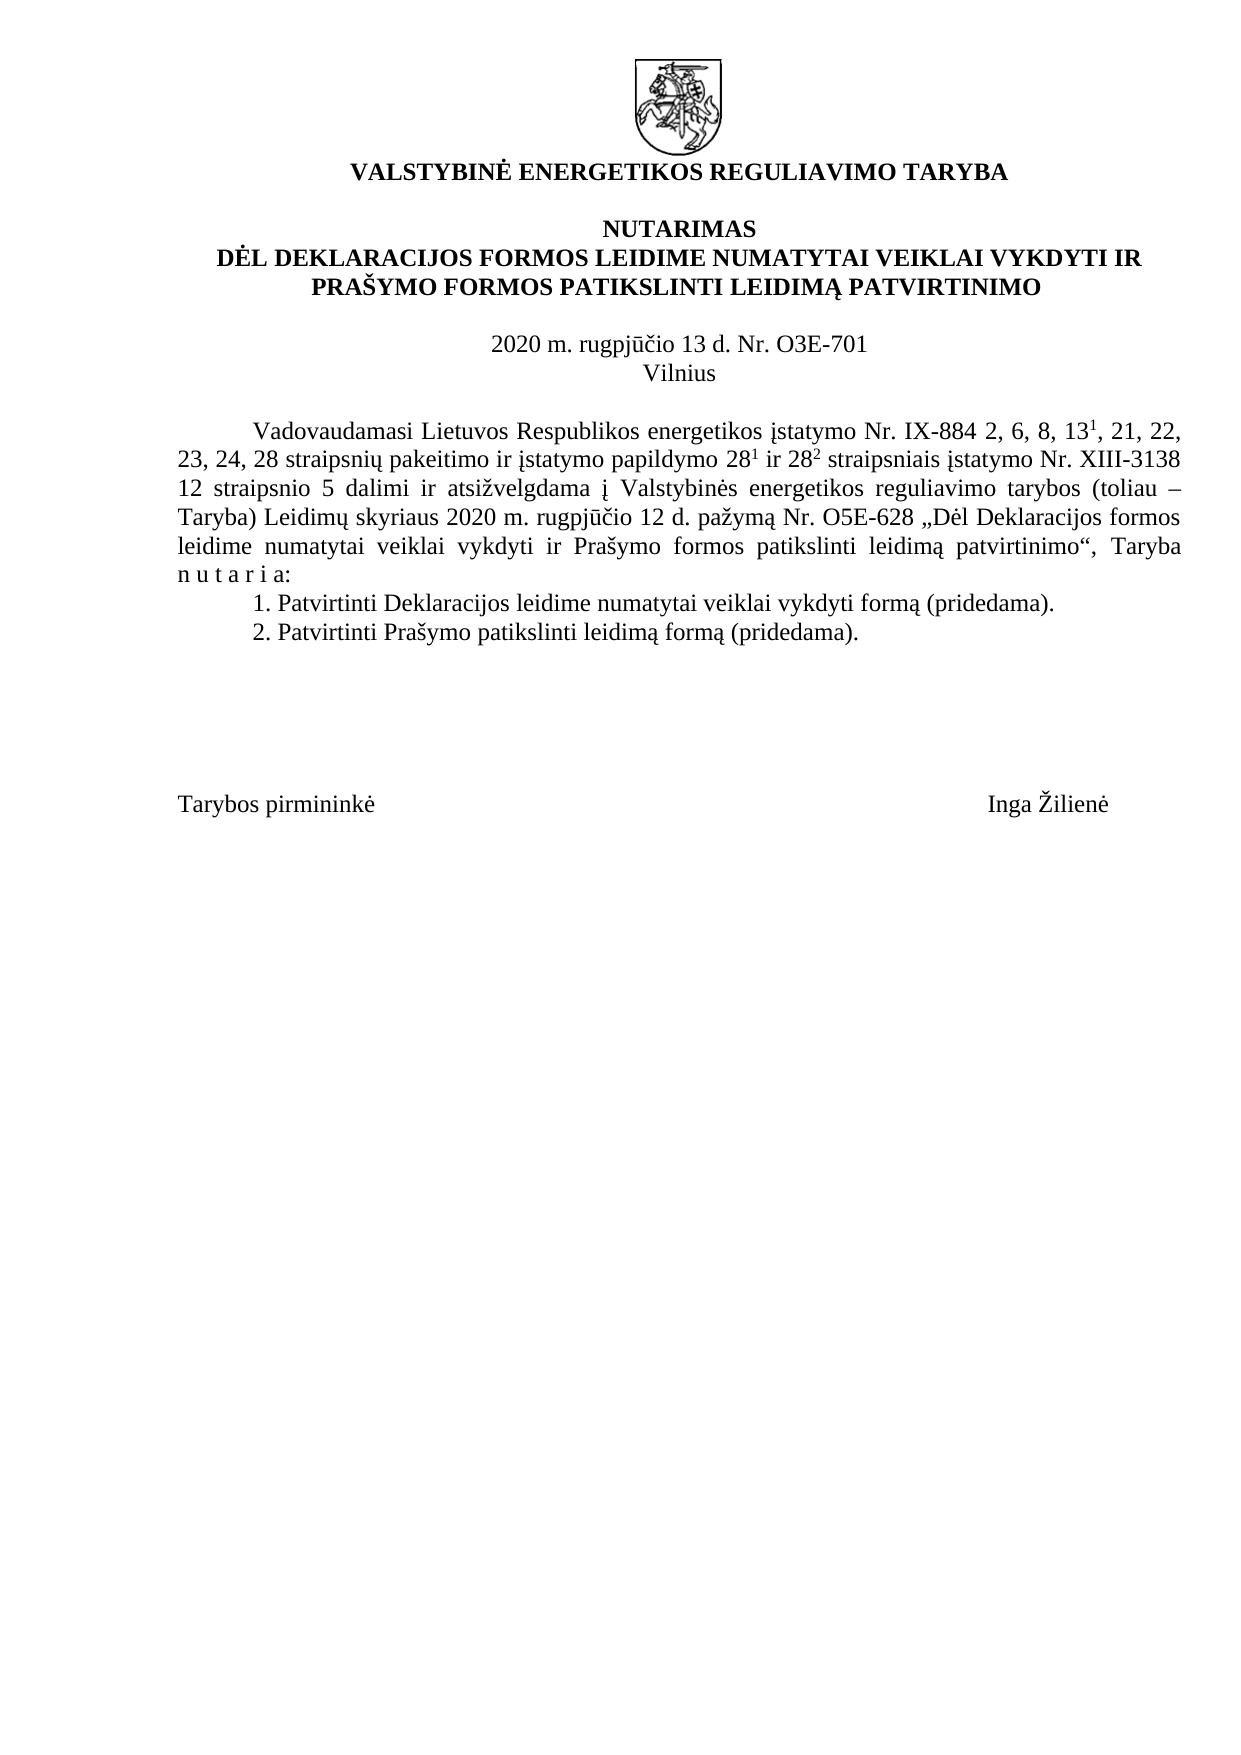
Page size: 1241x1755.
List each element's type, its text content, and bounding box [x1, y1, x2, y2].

text 1. Patvirtinti Deklaracijos leidime numatytai veiklai vykdyti formą (pridedama). [177, 588, 1181, 617]
text Nutarimas [177, 214, 1181, 243]
text Vilnius [177, 358, 1181, 387]
text DĖL DEKLARACIJOS FORMOS LEIDIME NUMATYTAI VEIKLAI VYKDYTI IR PRAŠYMO FORMOS PATIKSLINTI LEIDIMĄ PATVIRTINIMO [177, 243, 1181, 301]
text Tarybos pirmininkė Inga Žilienė [177, 789, 1181, 818]
text 2020 m. rugpjūčio 13 d. Nr. O3E-701 [177, 329, 1181, 358]
text 2. Patvirtinti Prašymo patikslinti leidimą formą (pridedama). [177, 617, 1181, 646]
text Vadovaudamasi Lietuvos Respublikos energetikos įstatymo Nr. IX-884 2, 6, 8, 131, 21, 22, 23, 24, 28 straipsnių pakeitimo ir įstatymo papildymo 281 ir 282 straipsniais įstatymo Nr. XIII-3138 12 straipsnio 5 dalimi ir atsižvelgdama į valstybinės energetikos reguliavimo tarybos (toliau – Taryba) Leidimų skyriaus 2020 m. rugpjūčio 12 d. pažymą Nr. O5E-628 „Dėl Deklaracijos formos leidime numatytai veiklai vykdyti ir Prašymo formos patikslinti leidimą patvirtinimo“, Taryba n u t a r i a: [177, 416, 1181, 588]
text VALSTYBINĖ ENERGETIKOS REGULIAVIMO TARYBA [177, 157, 1181, 186]
